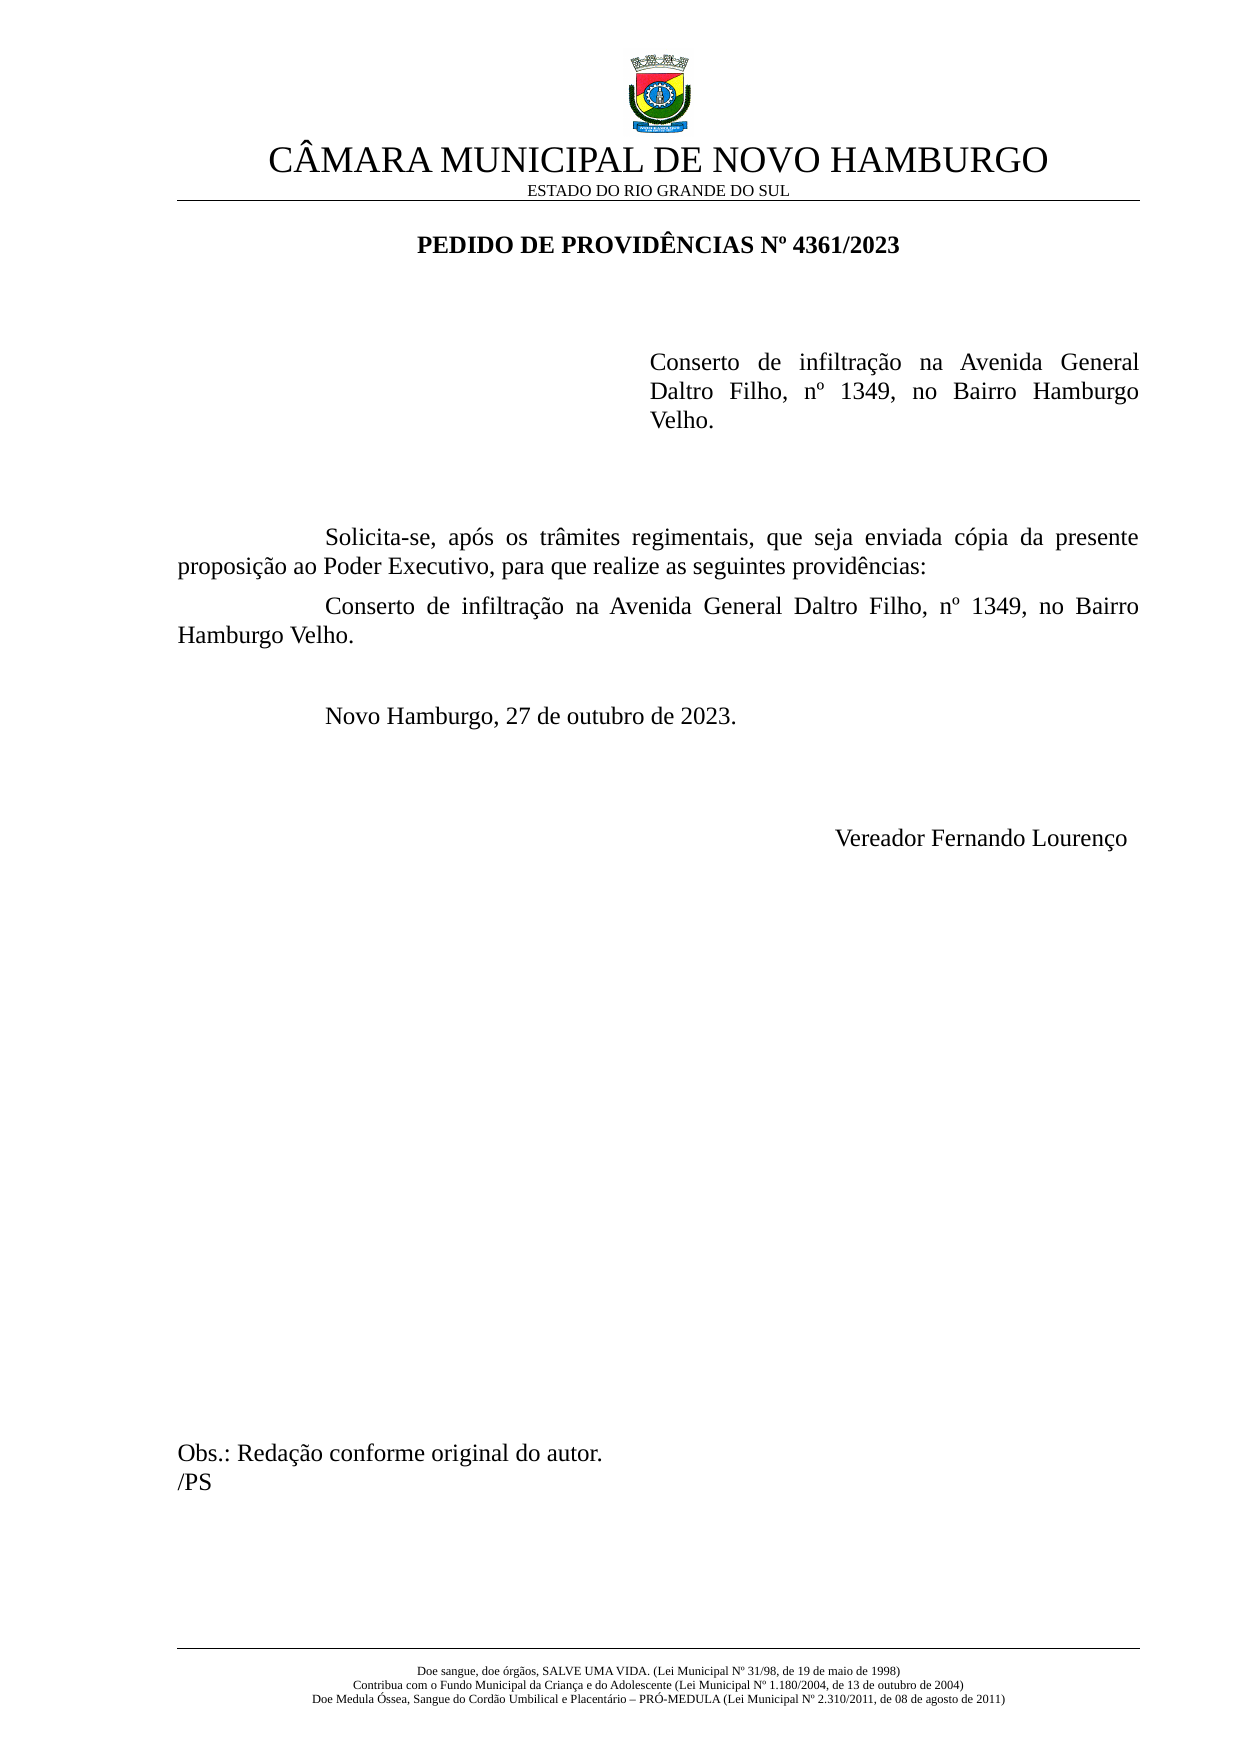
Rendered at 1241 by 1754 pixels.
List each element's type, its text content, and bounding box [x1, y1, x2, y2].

text PEDIDO DE PROVIDÊNCIAS Nº 4361/2023 [177, 230, 1140, 259]
text Solicita-se, após os trâmites regimentais, que seja enviada cópia da presente proposição ao Poder Executivo, para que realize as seguintes providências: [177, 522, 1140, 580]
picture [623, 48, 694, 137]
text Obs.: Redação conforme original do autor. [177, 1438, 1140, 1467]
text Vereador Fernando Lourenço [177, 823, 1140, 852]
text Novo Hamburgo, 27 de outubro de 2023. [177, 701, 1140, 730]
text Conserto de infiltração na Avenida General Daltro Filho, nº 1349, no Bairro Hamburgo Velho. [177, 591, 1140, 649]
text Conserto de infiltração na Avenida General Daltro Filho, nº 1349, no Bairro Hamburgo Velho. [649, 347, 1140, 434]
text /PS [177, 1467, 1140, 1496]
